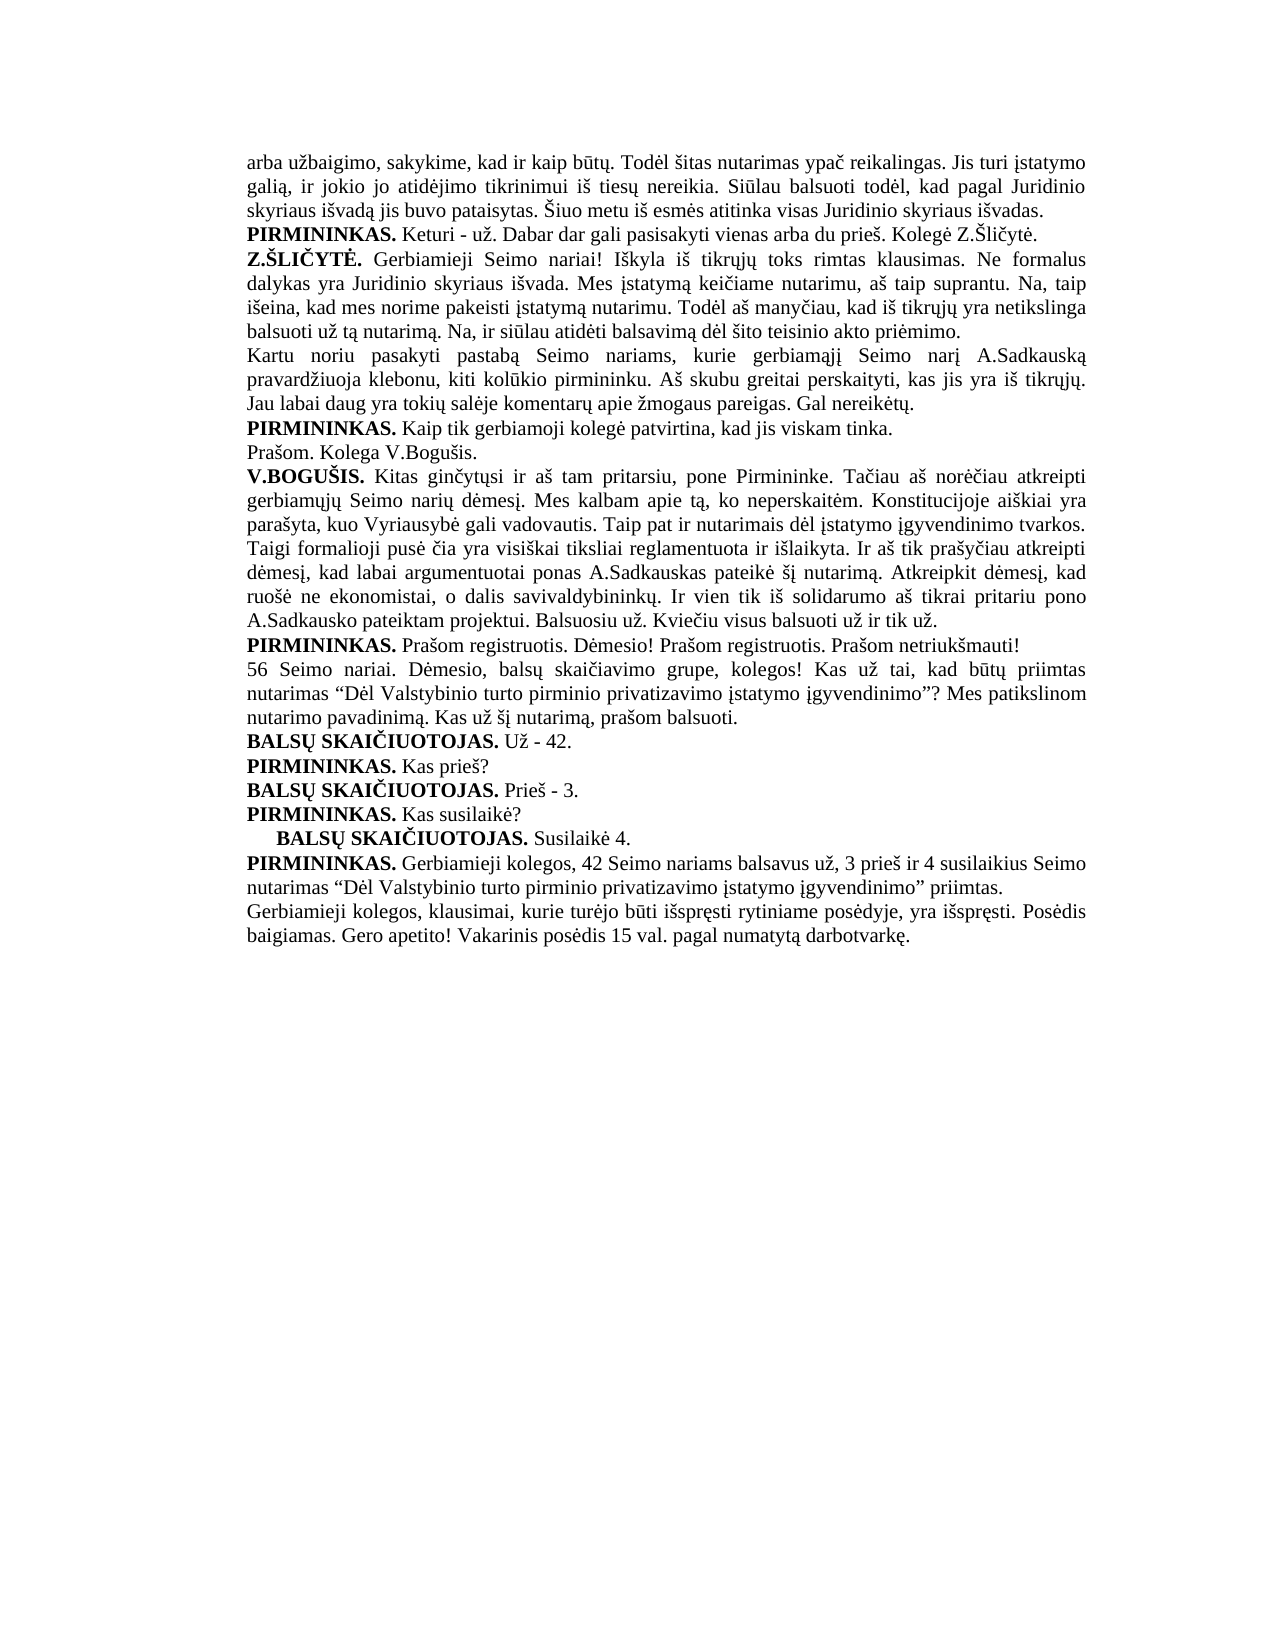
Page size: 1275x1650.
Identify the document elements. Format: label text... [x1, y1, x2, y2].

text BALSŲ SKAIČIUOTOJAS. Prieš - 3. [247, 778, 1087, 802]
text Gerbiamieji kolegos, klausimai, kurie turėjo būti išspręsti rytiniame posėdyje, yra išspręsti. Posėdis baigiamas. Gero apetito! Vakarinis posėdis 15 val. pagal numatytą darbotvarkę. [247, 899, 1087, 947]
text PIRMININKAS. Kas prieš? [247, 754, 1087, 778]
text Prašom. Kolega V.Bogušis. [247, 440, 1087, 464]
text PIRMININKAS. Gerbiamieji kolegos, 42 Seimo nariams balsavus už, 3 prieš ir 4 susilaikius Seimo nutarimas “Dėl Valstybinio turto pirminio privatizavimo įstatymo įgyvendinimo” priimtas. [247, 851, 1087, 899]
text Kartu noriu pasakyti pastabą Seimo nariams, kurie gerbiamąjį Seimo narį A.Sadkauską pravardžiuoja klebonu, kiti kolūkio pirmininku. Aš skubu greitai perskaityti, kas jis yra iš tikrųjų. Jau labai daug yra tokių salėje komentarų apie žmogaus pareigas. Gal nereikėtų. [247, 343, 1087, 415]
text V.BOGUŠIS. Kitas ginčytųsi ir aš tam pritarsiu, pone Pirmininke. Tačiau aš norėčiau atkreipti gerbiamųjų Seimo narių dėmesį. Mes kalbam apie tą, ko neperskaitėm. Konstitucijoje aiškiai yra parašyta, kuo Vyriausybė gali vadovautis. Taip pat ir nutarimais dėl įstatymo įgyvendinimo tvarkos. Taigi formalioji pusė čia yra visiškai tiksliai reglamentuota ir išlaikyta. Ir aš tik prašyčiau atkreipti dėmesį, kad labai argumentuotai ponas A.Sadkauskas pateikė šį nutarimą. Atkreipkit dėmesį, kad ruošė ne ekonomistai, o dalis savivaldybininkų. Ir vien tik iš solidarumo aš tikrai pritariu pono A.Sadkausko pateiktam projektui. Balsuosiu už. Kviečiu visus balsuoti už ir tik už. [247, 464, 1087, 632]
text 56 Seimo nariai. Dėmesio, balsų skaičiavimo grupe, kolegos! Kas už tai, kad būtų priimtas nutarimas “Dėl Valstybinio turto pirminio privatizavimo įstatymo įgyvendinimo”? Mes patikslinom nutarimo pavadinimą. Kas už šį nutarimą, prašom balsuoti. [247, 657, 1087, 729]
text PIRMININKAS. Kas susilaikė? [247, 802, 1087, 826]
text BALSŲ SKAIČIUOTOJAS. Susilaikė 4. [247, 826, 1087, 850]
text PIRMININKAS. Kaip tik gerbiamoji kolegė patvirtina, kad jis viskam tinka. [247, 416, 1087, 439]
text PIRMININKAS. Keturi - už. Dabar dar gali pasisakyti vienas arba du prieš. Kolegė Z.Šličytė. [247, 222, 1087, 246]
text BALSŲ SKAIČIUOTOJAS. Už - 42. [247, 729, 1087, 753]
text PIRMININKAS. Prašom registruotis. Dėmesio! Prašom registruotis. Prašom netriukšmauti! [247, 633, 1087, 657]
text arba užbaigimo, sakykime, kad ir kaip būtų. Todėl šitas nutarimas ypač reikalingas. Jis turi įstatymo galią, ir jokio jo atidėjimo tikrinimui iš tiesų nereikia. Siūlau balsuoti todėl, kad pagal Juridinio skyriaus išvadą jis buvo pataisytas. Šiuo metu iš esmės atitinka visas Juridinio skyriaus išvadas. [247, 150, 1087, 222]
text Z.ŠLIČYTĖ. Gerbiamieji Seimo nariai! Iškyla iš tikrųjų toks rimtas klausimas. Ne formalus dalykas yra Juridinio skyriaus išvada. Mes įstatymą keičiame nutarimu, aš taip suprantu. Na, taip išeina, kad mes norime pakeisti įstatymą nutarimu. Todėl aš manyčiau, kad iš tikrųjų yra netikslinga balsuoti už tą nutarimą. Na, ir siūlau atidėti balsavimą dėl šito teisinio akto priėmimo. [247, 247, 1087, 343]
